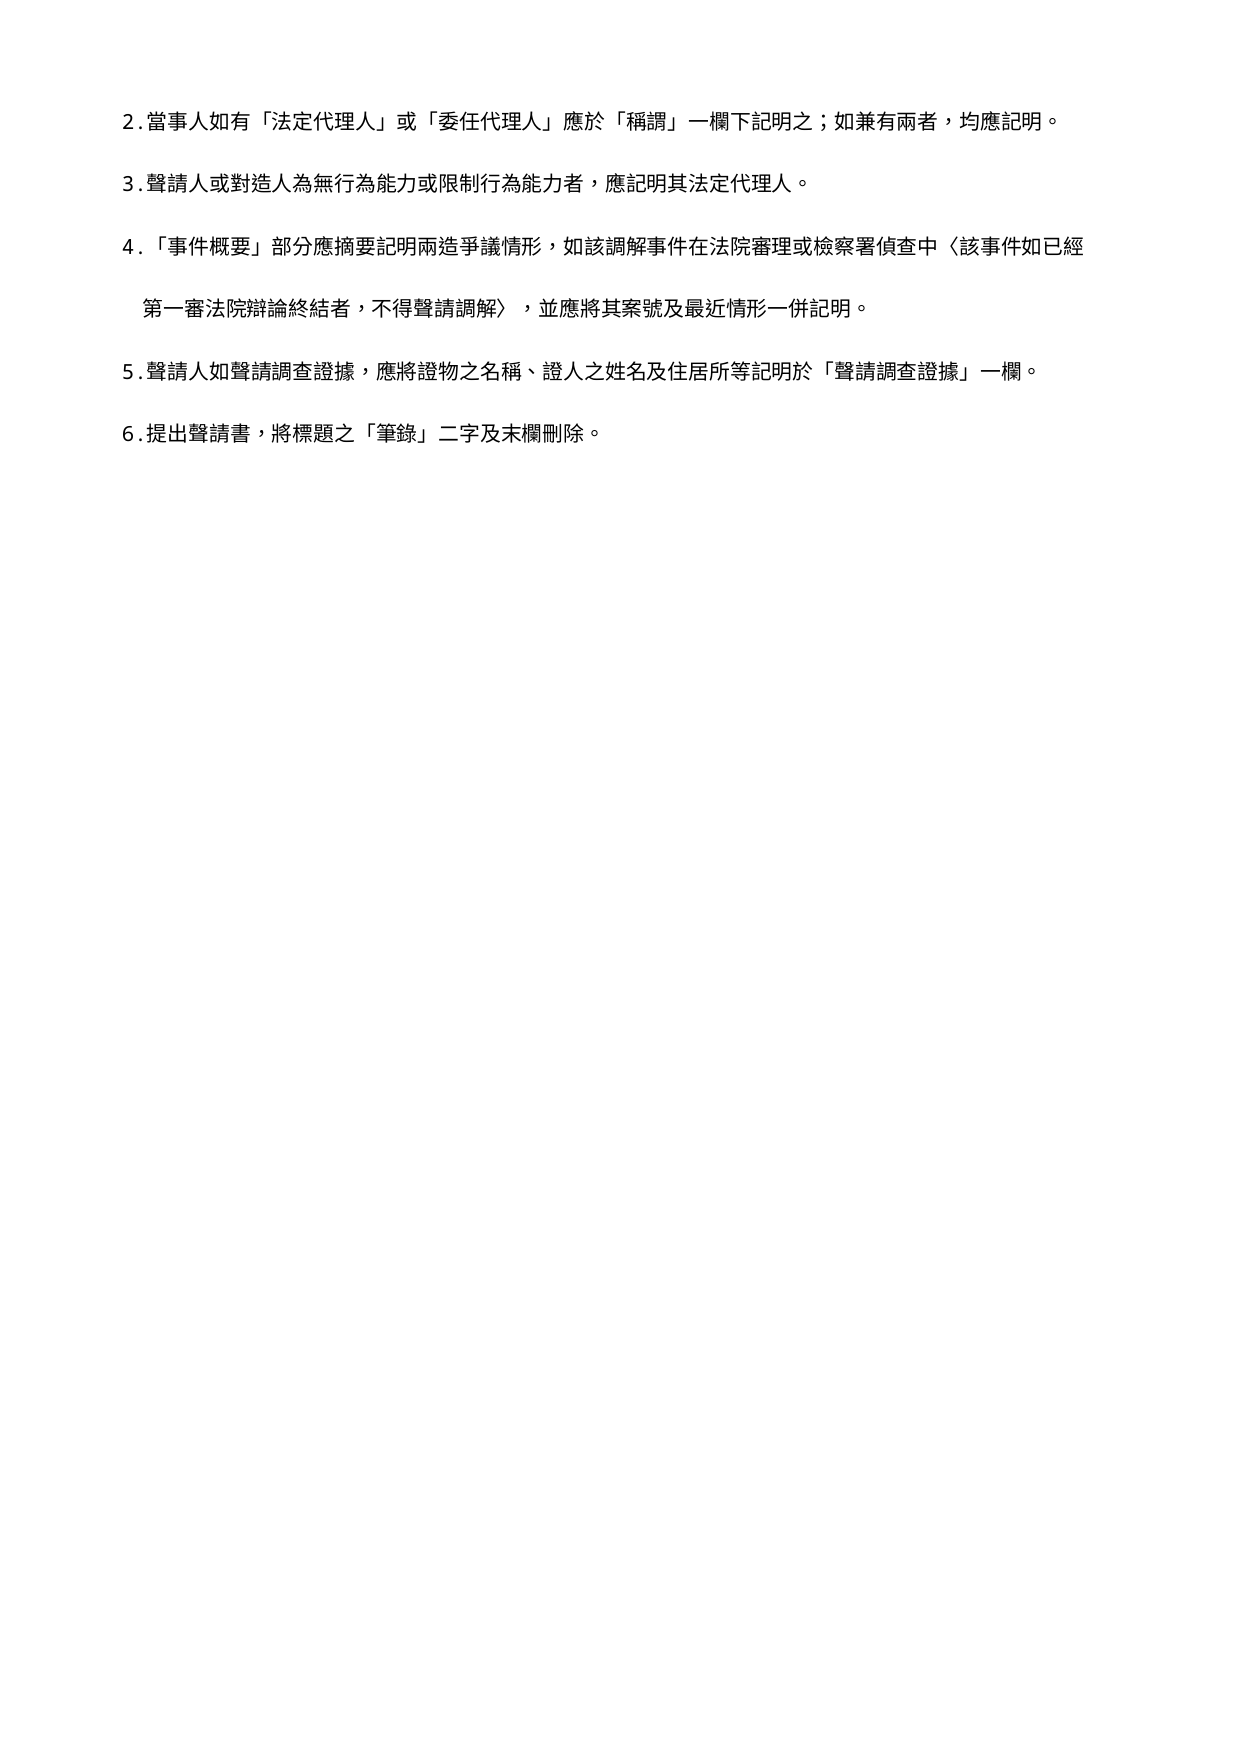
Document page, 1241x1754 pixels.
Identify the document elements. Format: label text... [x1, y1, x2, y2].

text 第一審法院辯論終結者，不得聲請調解〉，並應將其案號及最近情形一併記明。 [59, 266, 1181, 329]
text 4.「事件概要」部分應摘要記明兩造爭議情形，如該調解事件在法院審理或檢察署偵查中〈該事件如已經 [59, 204, 1181, 266]
text 2.當事人如有「法定代理人」或「委任代理人」應於「稱謂」一欄下記明之；如兼有兩者，均應記明。 [59, 79, 1181, 141]
text 5.聲請人如聲請調查證據，應將證物之名稱、證人之姓名及住居所等記明於「聲請調查證據」一欄。 [59, 329, 1181, 391]
text 3.聲請人或對造人為無行為能力或限制行為能力者，應記明其法定代理人。 [59, 141, 1181, 204]
text 6.提出聲請書，將標題之「筆錄」二字及末欄刪除。 [59, 391, 1181, 454]
